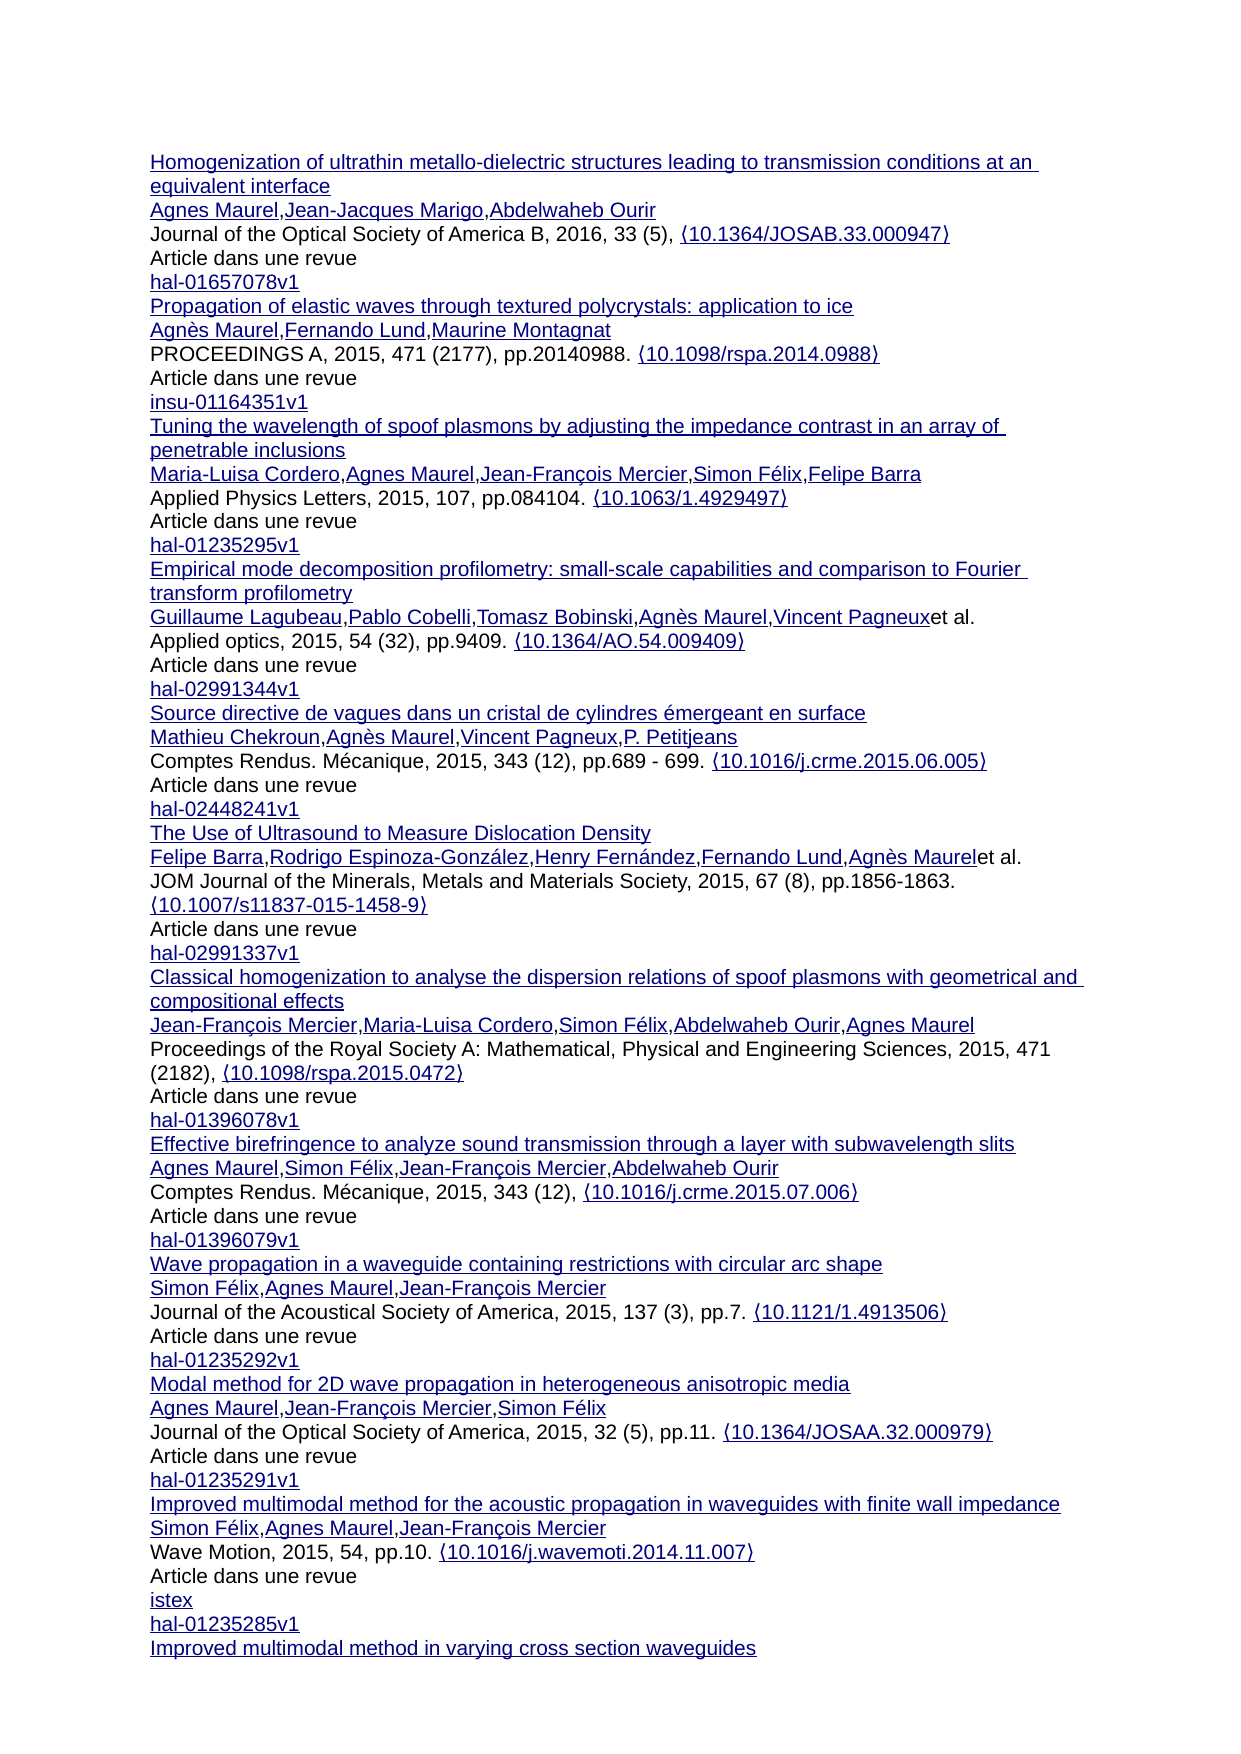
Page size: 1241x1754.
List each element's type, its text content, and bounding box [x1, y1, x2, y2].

table_cell Improved multimodal method in varying cross section waveguides [150, 1635, 1090, 1659]
table_cell Empirical mode decomposition profilometry: small-scale capabilities and comparison to Fourier transform profilometry Guillaume Lagubeau,Pablo Cobelli,Tomasz Bobinski,Agnès Maurel,Vincent Pagneuxet al. Applied optics, 2015, 54 (32), pp.9409. ⟨10.1364/AO.54.009409⟩ Article dans une revue hal-02991344v1 [150, 557, 1090, 701]
table_cell Modal method for 2D wave propagation in heterogeneous anisotropic media Agnes Maurel,Jean-François Mercier,Simon Félix Journal of the Optical Society of America, 2015, 32 (5), pp.11. ⟨10.1364/JOSAA.32.000979⟩ Article dans une revue hal-01235291v1 [150, 1372, 1090, 1492]
table_cell Improved multimodal method for the acoustic propagation in waveguides with finite wall impedance Simon Félix,Agnes Maurel,Jean-François Mercier Wave Motion, 2015, 54, pp.10. ⟨10.1016/j.wavemoti.2014.11.007⟩ Article dans une revue istex hal-01235285v1 [150, 1492, 1090, 1635]
table_cell Effective birefringence to analyze sound transmission through a layer with subwavelength slits Agnes Maurel,Simon Félix,Jean-François Mercier,Abdelwaheb Ourir Comptes Rendus. Mécanique, 2015, 343 (12), ⟨10.1016/j.crme.2015.07.006⟩ Article dans une revue hal-01396079v1 [150, 1132, 1090, 1252]
table_cell Source directive de vagues dans un cristal de cylindres émergeant en surface Mathieu Chekroun,Agnès Maurel,Vincent Pagneux,P. Petitjeans Comptes Rendus. Mécanique, 2015, 343 (12), pp.689 - 699. ⟨10.1016/j.crme.2015.06.005⟩ Article dans une revue hal-02448241v1 [150, 701, 1090, 821]
table_cell Homogenization of ultrathin metallo-dielectric structures leading to transmission conditions at an equivalent interface Agnes Maurel,Jean-Jacques Marigo,Abdelwaheb Ourir Journal of the Optical Society of America B, 2016, 33 (5), ⟨10.1364/JOSAB.33.000947⟩ Article dans une revue hal-01657078v1 [150, 150, 1090, 294]
table_cell Classical homogenization to analyse the dispersion relations of spoof plasmons with geometrical and compositional effects Jean-François Mercier,Maria-Luisa Cordero,Simon Félix,Abdelwaheb Ourir,Agnes Maurel Proceedings of the Royal Society A: Mathematical, Physical and Engineering Sciences, 2015, 471 (2182), ⟨10.1098/rspa.2015.0472⟩ Article dans une revue hal-01396078v1 [150, 965, 1090, 1132]
table_cell Wave propagation in a waveguide containing restrictions with circular arc shape Simon Félix,Agnes Maurel,Jean-François Mercier Journal of the Acoustical Society of America, 2015, 137 (3), pp.7. ⟨10.1121/1.4913506⟩ Article dans une revue hal-01235292v1 [150, 1252, 1090, 1372]
table_cell The Use of Ultrasound to Measure Dislocation Density Felipe Barra,Rodrigo Espinoza-González,Henry Fernández,Fernando Lund,Agnès Maurelet al. JOM Journal of the Minerals, Metals and Materials Society, 2015, 67 (8), pp.1856-1863. ⟨10.1007/s11837-015-1458-9⟩ Article dans une revue hal-02991337v1 [150, 821, 1090, 964]
table_cell Propagation of elastic waves through textured polycrystals: application to ice Agnès Maurel,Fernando Lund,Maurine Montagnat PROCEEDINGS A, 2015, 471 (2177), pp.20140988. ⟨10.1098/rspa.2014.0988⟩ Article dans une revue insu-01164351v1 [150, 294, 1090, 413]
table_cell Tuning the wavelength of spoof plasmons by adjusting the impedance contrast in an array of penetrable inclusions Maria-Luisa Cordero,Agnes Maurel,Jean-François Mercier,Simon Félix,Felipe Barra Applied Physics Letters, 2015, 107, pp.084104. ⟨10.1063/1.4929497⟩ Article dans une revue hal-01235295v1 [150, 414, 1090, 557]
